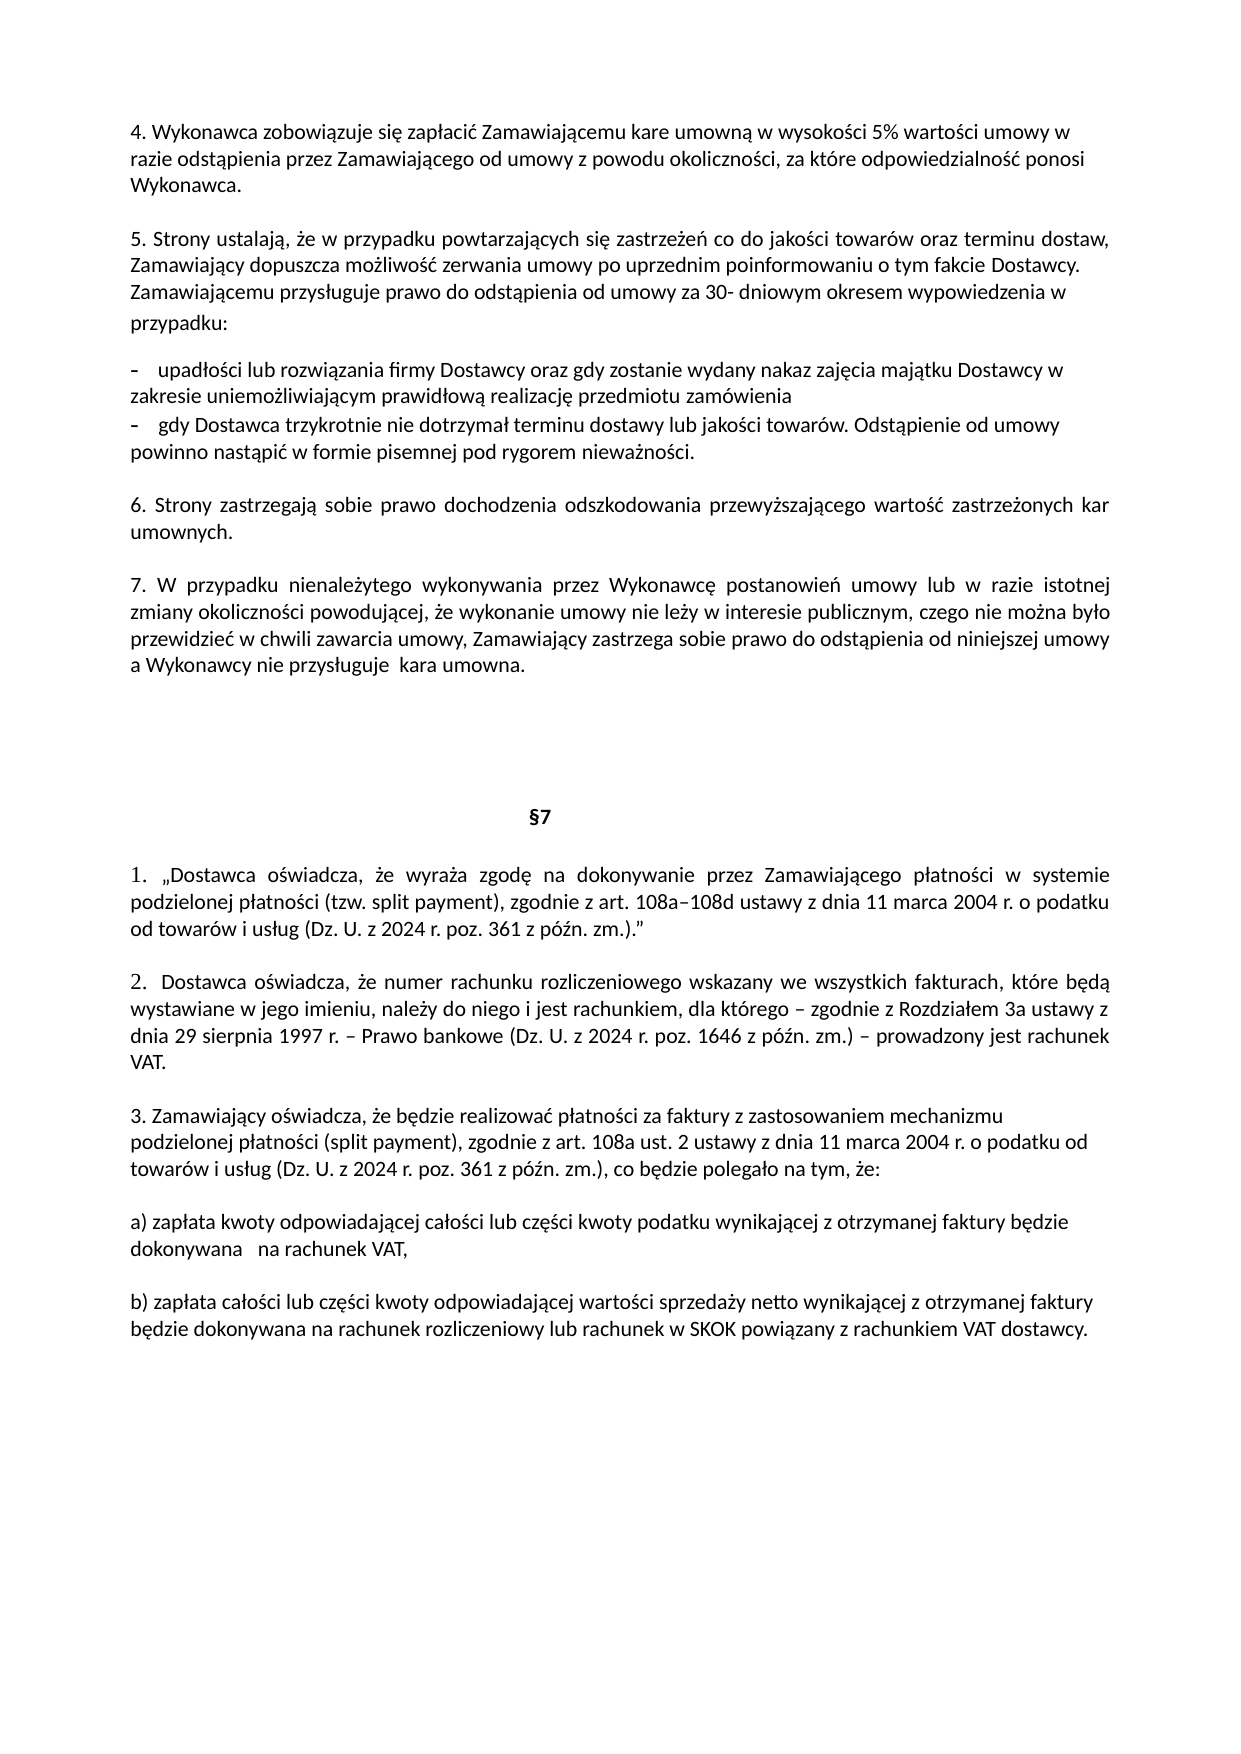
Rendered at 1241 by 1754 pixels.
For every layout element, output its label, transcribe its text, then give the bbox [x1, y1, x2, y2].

list 3. Zamawiający oświadcza, że będzie realizować płatności za faktury z zastosowaniem mechanizmu podzielonej płatności (split payment), zgodnie z art. 108a ust. 2 ustawy z dnia 11 marca 2004 r. o podatku od towarów i usług (Dz. U. z 2024 r. poz. 361 z późn. zm.), co będzie polegało na tym, że: [130, 1102, 1111, 1182]
list 5. Strony ustalają, że w przypadku powtarzających się zastrzeżeń co do jakości towarów oraz terminu dostaw, Zamawiający dopuszcza możliwość zerwania umowy po uprzednim poinformowaniu o tym fakcie Dostawcy. [130, 225, 1111, 278]
list 4. Wykonawca zobowiązuje się zapłacić Zamawiającemu kare umowną w wysokości 5% wartości umowy w razie odstąpienia przez Zamawiającego od umowy z powodu okoliczności, za które odpowiedzialność ponosi Wykonawca. [130, 118, 1111, 198]
text Zamawiającemu przysługuje prawo do odstąpienia od umowy za 30- dniowym okresem wypowiedzenia w przypadku: [130, 278, 1111, 335]
list b) zapłata całości lub części kwoty odpowiadającej wartości sprzedaży netto wynikającej z otrzymanej faktury będzie dokonywana na rachunek rozliczeniowy lub rachunek w SKOK powiązany z rachunkiem VAT dostawcy. [130, 1262, 1111, 1342]
list upadłości lub rozwiązania firmy Dostawcy oraz gdy zostanie wydany nakaz zajęcia majątku Dostawcy w zakresie uniemożliwiającym prawidłową realizację przedmiotu zamówienia [130, 354, 1111, 409]
list 6. Strony zastrzegają sobie prawo dochodzenia odszkodowania przewyższającego wartość zastrzeżonych kar umownych. [130, 491, 1111, 545]
list Dostawca oświadcza, że numer rachunku rozliczeniowego wskazany we wszystkich fakturach, które będą wystawiane w jego imieniu, należy do niego i jest rachunkiem, dla którego – zgodnie z Rozdziałem 3a ustawy z dnia 29 sierpnia 1997 r. – Prawo bankowe (Dz. U. z 2024 r. poz. 1646 z późn. zm.) – prowadzony jest rachunek VAT. [130, 968, 1111, 1075]
list a) zapłata kwoty odpowiadającej całości lub części kwoty podatku wynikającej z otrzymanej faktury będzie dokonywana na rachunek VAT, [130, 1182, 1111, 1262]
list gdy Dostawca trzykrotnie nie dotrzymał terminu dostawy lub jakości towarów. Odstąpienie od umowy powinno nastąpić w formie pisemnej pod rygorem nieważności. [130, 409, 1111, 465]
list 7. W przypadku nienależytego wykonywania przez Wykonawcę postanowień umowy lub w razie istotnej zmiany okoliczności powodującej, że wykonanie umowy nie leży w interesie publicznym, czego nie można było przewidzieć w chwili zawarcia umowy, Zamawiający zastrzega sobie prawo do odstąpienia od niniejszej umowy a Wykonawcy nie przysługuje kara umowna. [130, 571, 1111, 678]
list „Dostawca oświadcza, że wyraża zgodę na dokonywanie przez Zamawiającego płatności w systemie podzielonej płatności (tzw. split payment), zgodnie z art. 108a–108d ustawy z dnia 11 marca 2004 r. o podatku od towarów i usług (Dz. U. z 2024 r. poz. 361 z późn. zm.).” [130, 862, 1111, 942]
subtitle §7 [118, 803, 656, 830]
